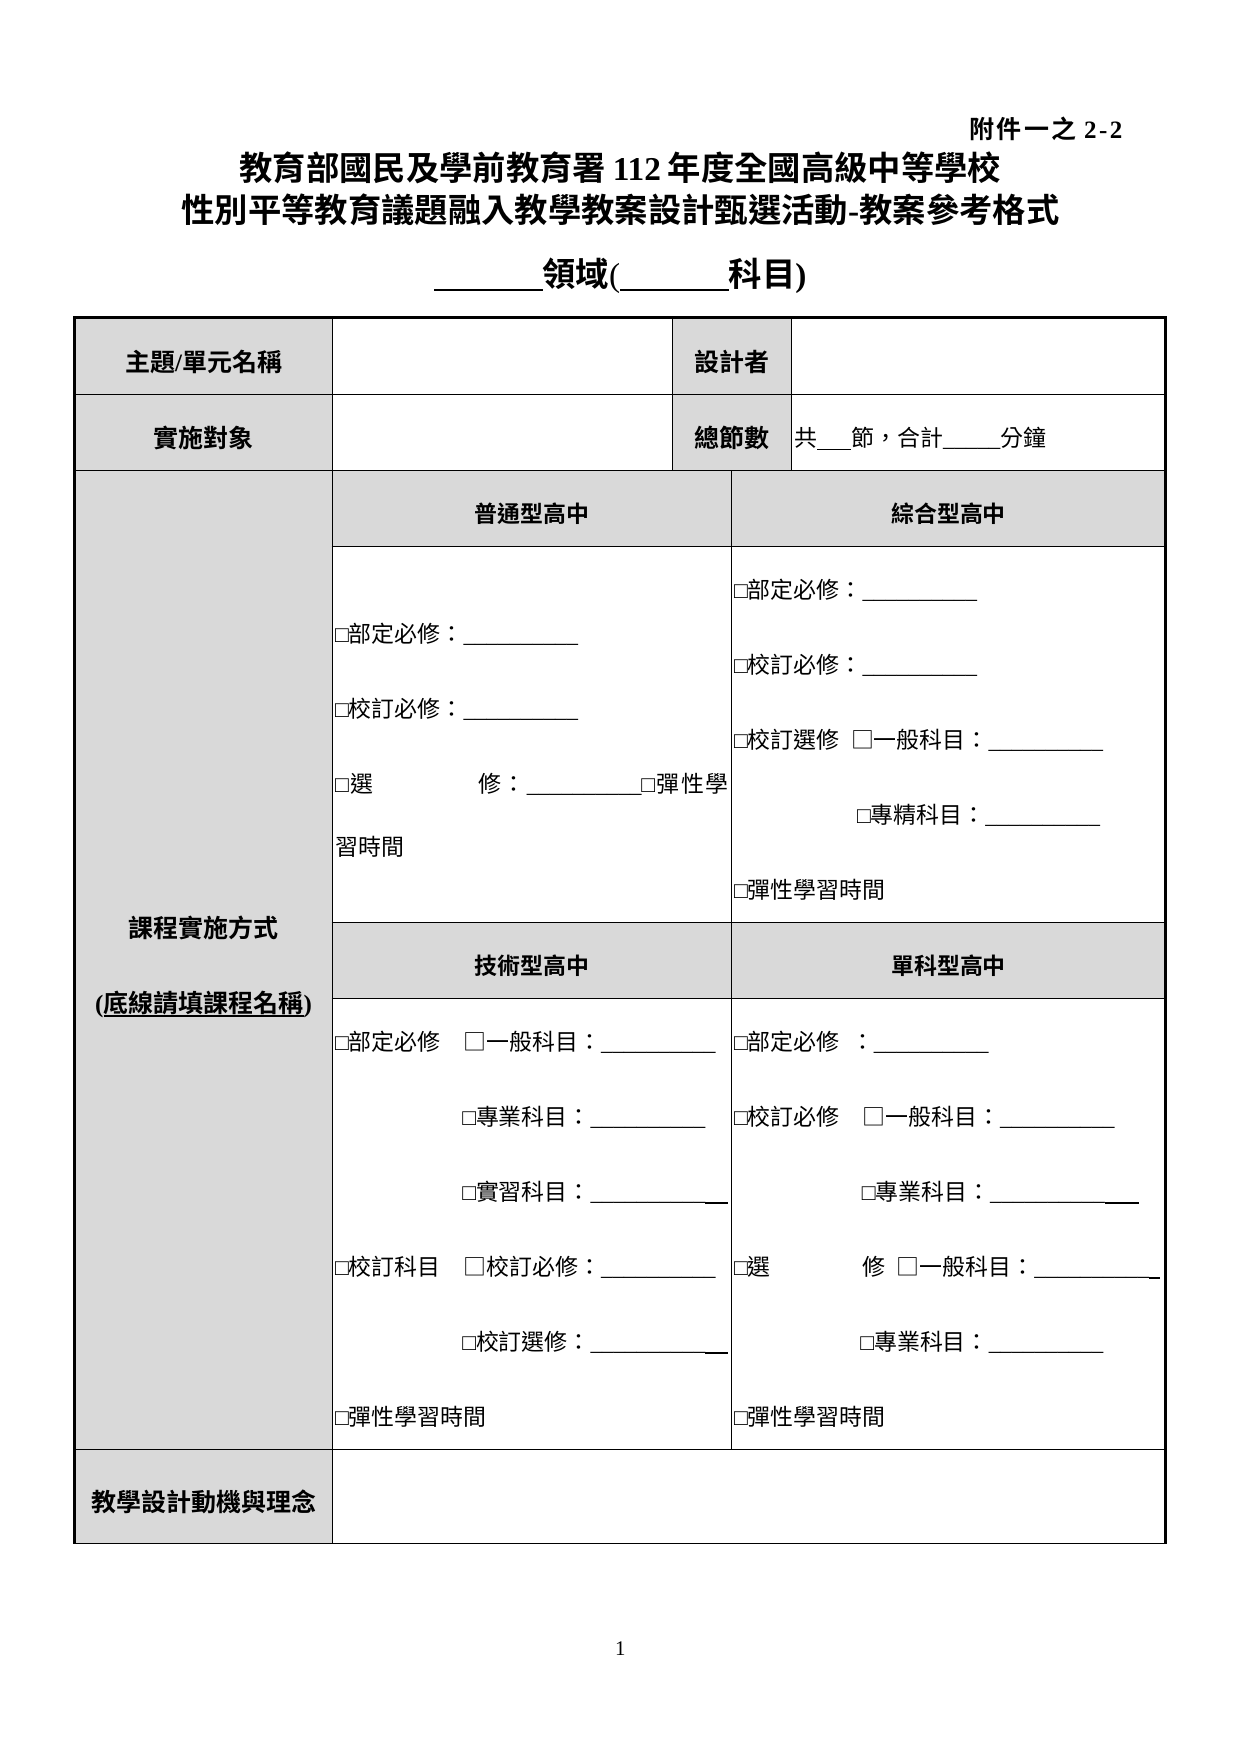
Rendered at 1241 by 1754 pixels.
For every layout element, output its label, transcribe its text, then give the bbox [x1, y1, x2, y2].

table_cell □部定必修 ：__________ □校訂必修 □一般科目：__________ □專業科目：__________ □選 修 □一般科目：__________ □專業科目：__________ □彈性學習時間 [732, 999, 1164, 1449]
table_cell □部定必修：__________ □校訂必修：__________ □校訂選修 □一般科目：__________ □專精科目：__________ □彈性學習時間 [732, 547, 1164, 922]
table_cell 共 節，合計_____分鐘 [792, 395, 1164, 470]
text 性別平等教育議題融入教學教案設計甄選活動-教案參考格式 [118, 189, 1122, 230]
table_cell □部定必修：__________ □校訂必修：__________ □選 修：__________□彈性學習時間 [333, 547, 731, 922]
table_cell 教學設計動機與理念 [76, 1450, 332, 1543]
text 教育部國民及學前教育署112年度全國高級中等學校 [118, 147, 1122, 189]
table_cell 實施對象 [76, 395, 332, 470]
table_cell 課程實施方式 (底線請填課程名稱) [76, 471, 332, 1449]
table_cell 普通型高中 [333, 471, 731, 546]
table_header 主題/單元名稱 [76, 319, 332, 394]
table_cell [333, 1450, 1164, 1543]
table_header 設計者 [673, 319, 791, 394]
text 領域( 科目) [118, 230, 1122, 293]
table_cell 技術型高中 [333, 923, 731, 998]
table_header [792, 319, 1164, 394]
table_header [333, 319, 672, 394]
table_cell [333, 395, 672, 470]
table_cell 單科型高中 [732, 923, 1164, 998]
text 附件一之2-2 [118, 105, 1122, 147]
table_cell 總節數 [673, 395, 791, 470]
table_cell □部定必修 □一般科目：__________ □專業科目：__________ □實習科目：__________ □校訂科目 □校訂必修：__________ □校訂選修：__________ □彈性學習時間 [333, 999, 731, 1449]
table_cell 綜合型高中 [732, 471, 1164, 546]
